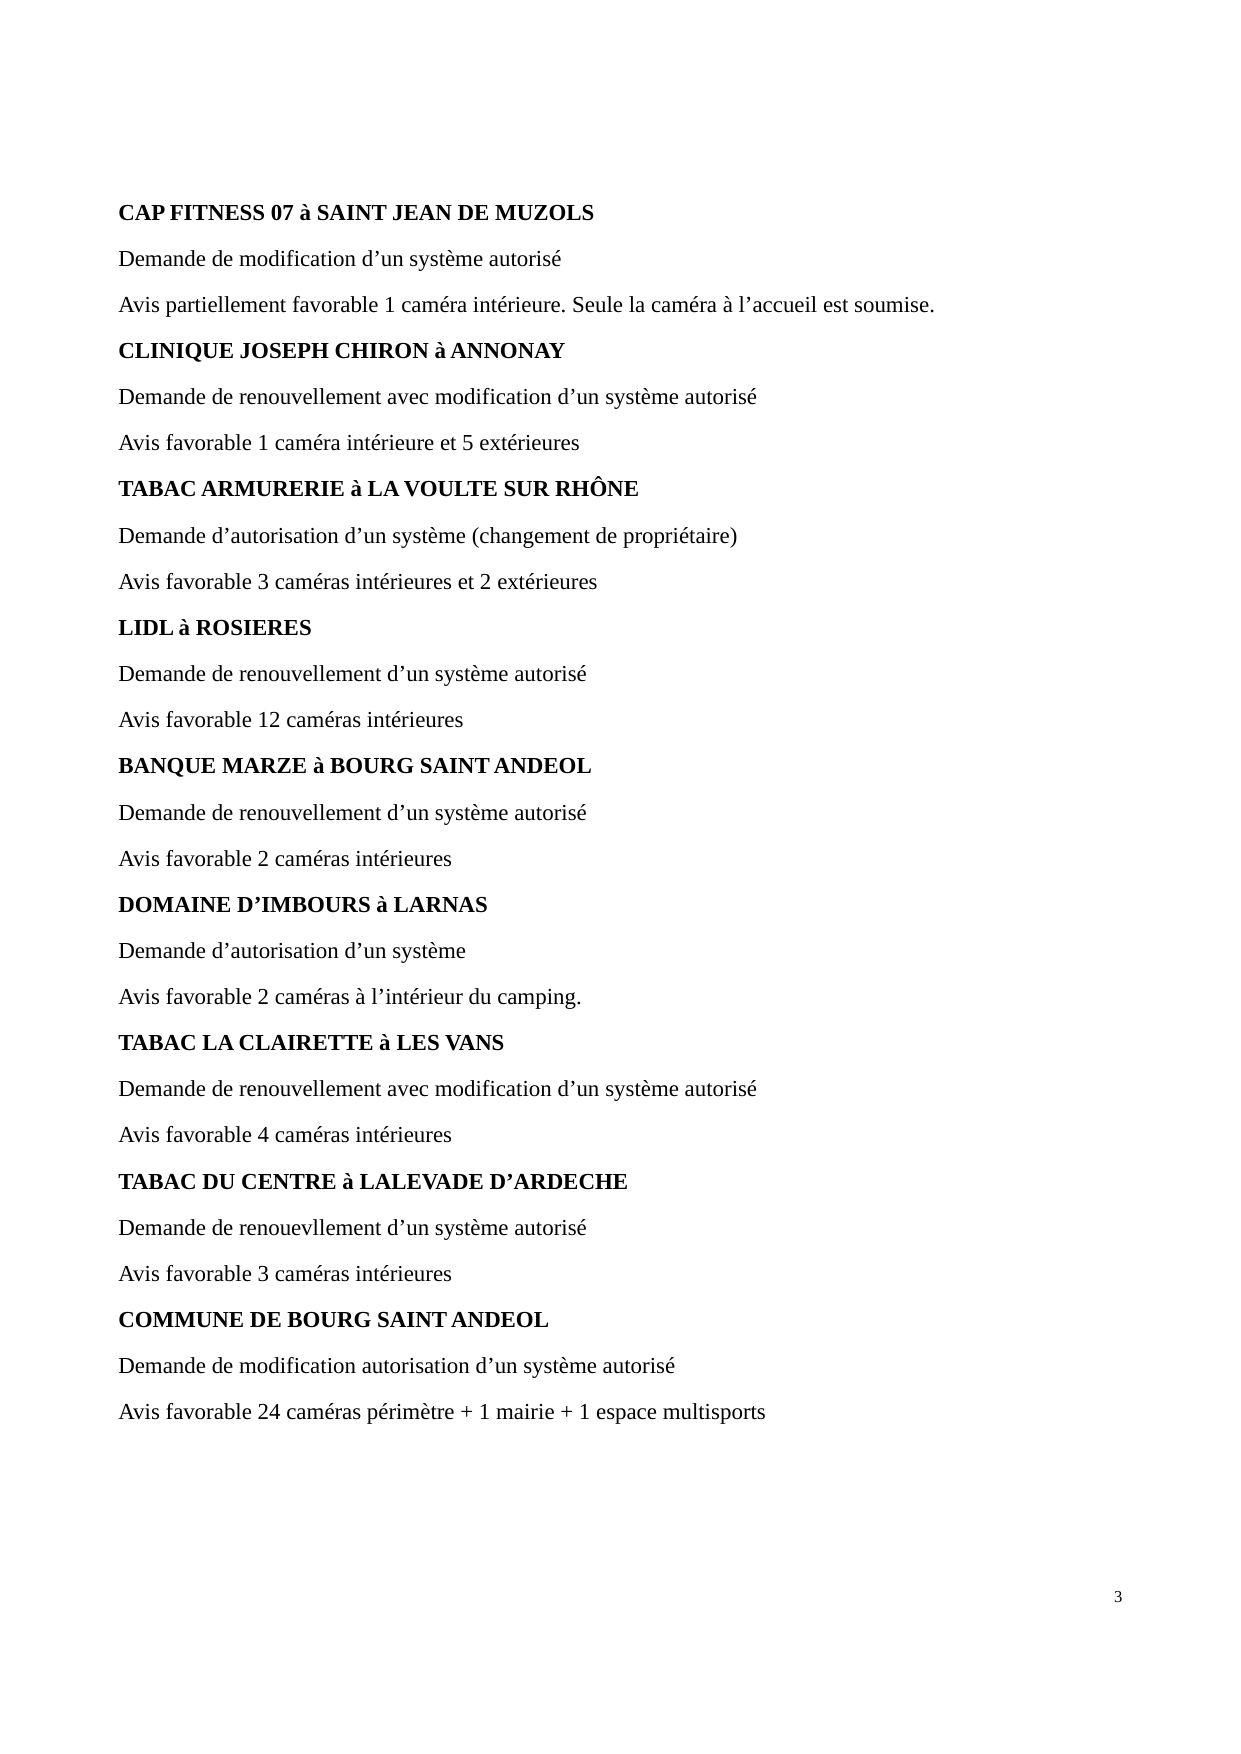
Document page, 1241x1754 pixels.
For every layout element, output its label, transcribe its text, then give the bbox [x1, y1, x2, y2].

text LIDL à ROSIERES [118, 614, 1122, 640]
text BANQUE MARZE à BOURG SAINT ANDEOL [118, 752, 1122, 779]
text Avis favorable 1 caméra intérieure et 5 extérieures [118, 429, 1122, 456]
text Demande d’autorisation d’un système [118, 937, 1122, 963]
text Demande de renouvellement avec modification d’un système autorisé [118, 1075, 1122, 1102]
text DOMAINE D’IMBOURS à LARNAS [118, 891, 1122, 917]
text Demande de renouevllement d’un système autorisé [118, 1214, 1122, 1240]
text Demande d’autorisation d’un système (changement de propriétaire) [118, 522, 1122, 548]
text Avis favorable 2 caméras à l’intérieur du camping. [118, 983, 1122, 1009]
text TABAC DU CENTRE à LALEVADE D’ARDECHE [118, 1168, 1122, 1194]
text Avis favorable 2 caméras intérieures [118, 845, 1122, 871]
text Demande de renouvellement d’un système autorisé [118, 798, 1122, 825]
text Avis favorable 3 caméras intérieures [118, 1260, 1122, 1286]
text Avis favorable 4 caméras intérieures [118, 1122, 1122, 1148]
text Avis favorable 3 caméras intérieures et 2 extérieures [118, 568, 1122, 594]
text Demande de renouvellement avec modification d’un système autorisé [118, 383, 1122, 409]
text CLINIQUE JOSEPH CHIRON à ANNONAY [118, 337, 1122, 363]
text Demande de renouvellement d’un système autorisé [118, 660, 1122, 686]
text COMMUNE DE BOURG SAINT ANDEOL [118, 1306, 1122, 1332]
text CAP FITNESS 07 à SAINT JEAN DE MUZOLS [118, 199, 1122, 225]
text Demande de modification d’un système autorisé [118, 245, 1122, 271]
text Demande de modification autorisation d’un système autorisé [118, 1352, 1122, 1379]
text Avis partiellement favorable 1 caméra intérieure. Seule la caméra à l’accueil est soumise. [118, 291, 1122, 317]
text Avis favorable 12 caméras intérieures [118, 706, 1122, 733]
text TABAC LA CLAIRETTE à LES VANS [118, 1029, 1122, 1056]
text TABAC ARMURERIE à LA VOULTE SUR RHÔNE [118, 476, 1122, 502]
text Avis favorable 24 caméras périmètre + 1 mairie + 1 espace multisports [118, 1398, 1122, 1425]
